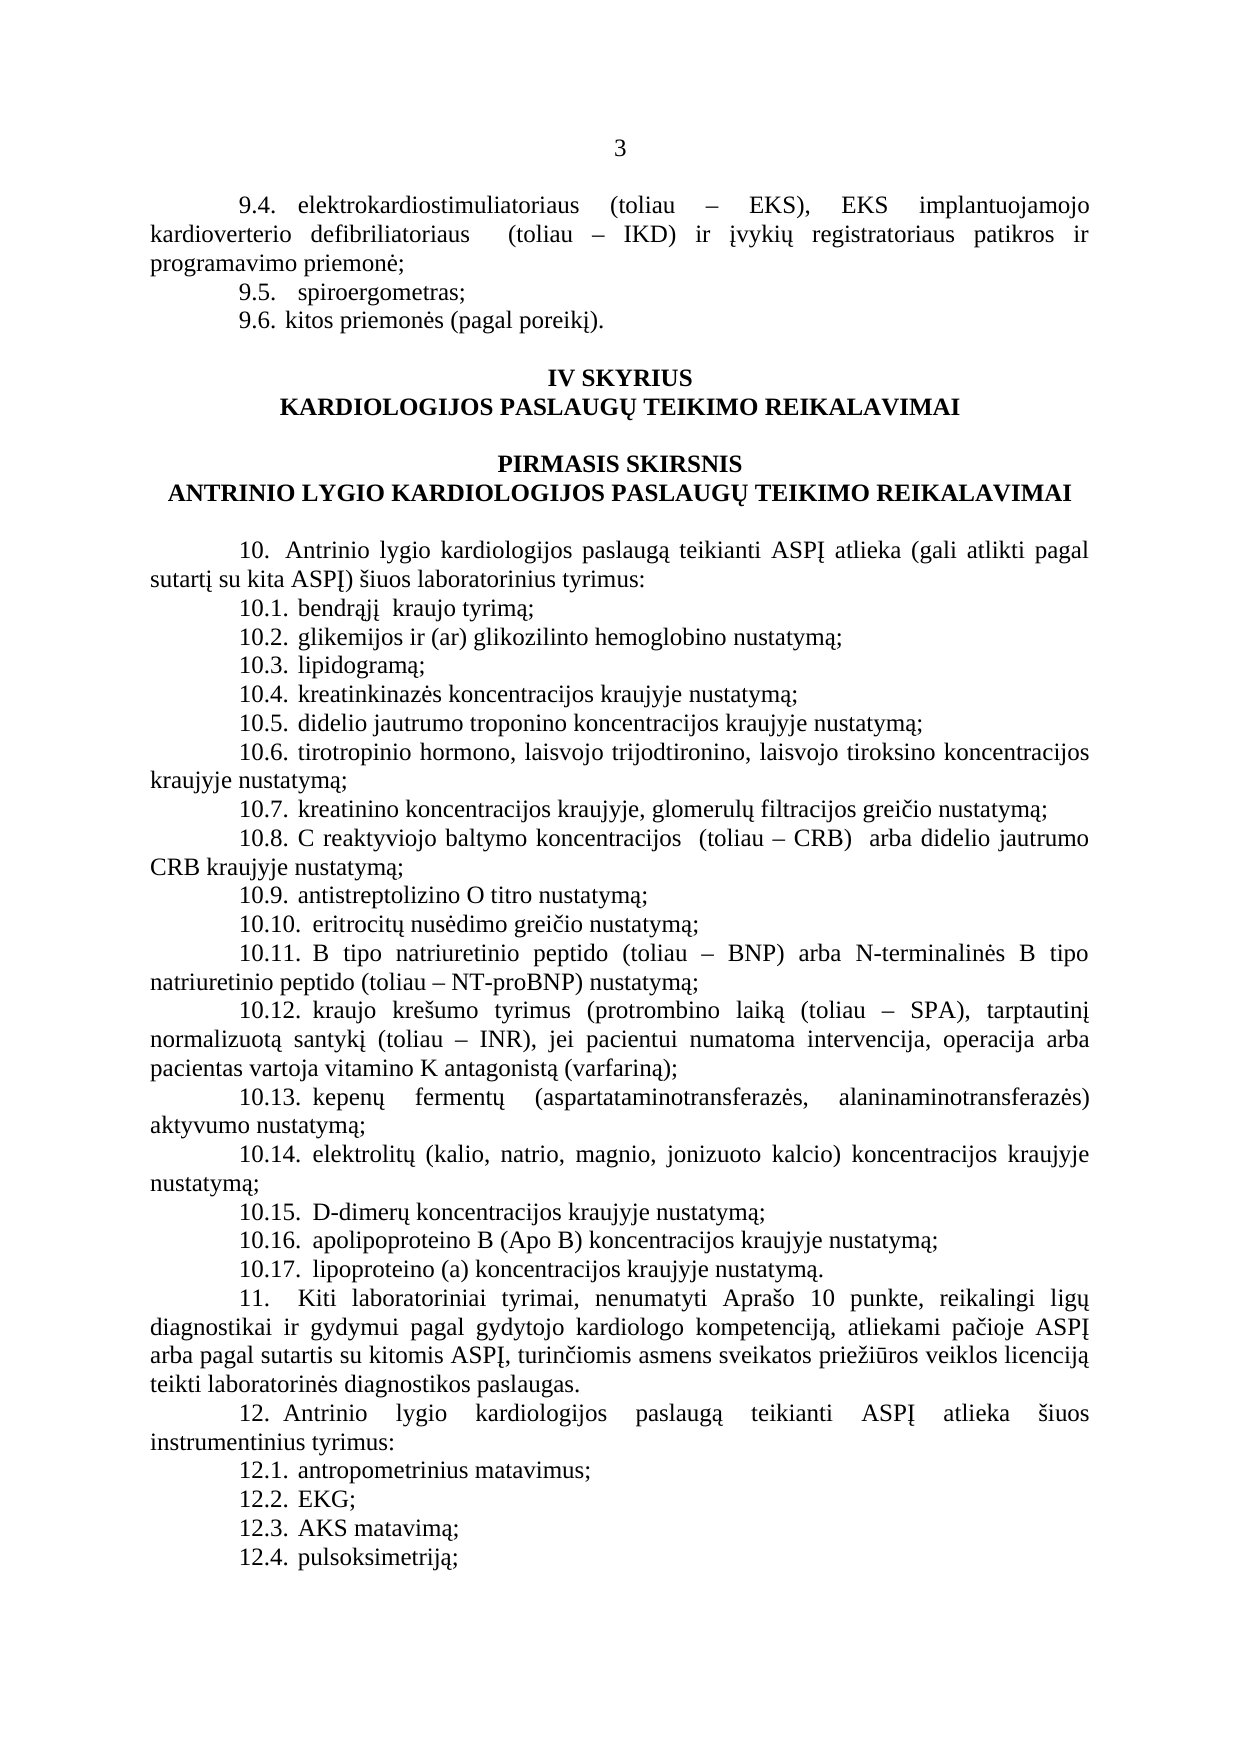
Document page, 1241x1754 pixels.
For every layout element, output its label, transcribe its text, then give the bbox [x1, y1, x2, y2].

text 10.7. kreatinino koncentracijos kraujyje, glomerulų filtracijos greičio nustatymą; [150, 794, 1090, 823]
text 10.11. B tipo natriuretinio peptido (toliau – BNP) arba N-terminalinės B tipo natriuretinio peptido (toliau – NT-proBNP) nustatymą; [150, 938, 1090, 995]
text 10.16. apolipoproteino B (Apo B) koncentracijos kraujyje nustatymą; [150, 1225, 1090, 1254]
text 12.4. pulsoksimetriją; [150, 1542, 1090, 1570]
text 10.10. eritrocitų nusėdimo greičio nustatymą; [150, 909, 1090, 938]
text 12.3. AKS matavimą; [150, 1513, 1090, 1542]
text PIRMASIS SKIRSNIS [150, 449, 1090, 478]
text 10.2. glikemijos ir (ar) glikozilinto hemoglobino nustatymą; [150, 622, 1090, 650]
text 9.6. kitos priemonės (pagal poreikį). [150, 305, 1090, 334]
text ANTRINIO LYGIO KARDIOLOGIJOS PASLAUGŲ TEIKIMO REIKALAVIMAI [150, 478, 1090, 507]
text 10.17. lipoproteino (a) koncentracijos kraujyje nustatymą. [150, 1254, 1090, 1283]
text 9.5. spiroergometras; [150, 277, 1090, 305]
text 10.5. didelio jautrumo troponino koncentracijos kraujyje nustatymą; [150, 708, 1090, 737]
text 12.1. antropometrinius matavimus; [150, 1455, 1090, 1484]
text 10.1. bendrąjį kraujo tyrimą; [150, 593, 1090, 622]
text 10.6. tirotropinio hormono, laisvojo trijodtironino, laisvojo tiroksino koncentracijos kraujyje nustatymą; [150, 737, 1090, 794]
text 10.14. elektrolitų (kalio, natrio, magnio, jonizuoto kalcio) koncentracijos kraujyje nustatymą; [150, 1139, 1090, 1197]
text 10.13. kepenų fermentų (aspartataminotransferazės, alaninaminotransferazės) aktyvumo nustatymą; [150, 1082, 1090, 1139]
text 10.3. lipidogramą; [150, 650, 1090, 679]
text 10.4. kreatinkinazės koncentracijos kraujyje nustatymą; [150, 679, 1090, 708]
subtitle KARDIOLOGIJOS PASLAUGŲ TEIKIMO REIKALAVIMAI [150, 392, 1090, 420]
text 10.12. kraujo krešumo tyrimus (protrombino laiką (toliau – SPA), tarptautinį normalizuotą santykį (toliau – INR), jei pacientui numatoma intervencija, operacija arba pacientas vartoja vitamino K antagonistą (varfariną); [150, 995, 1090, 1082]
text 10.8. C reaktyviojo baltymo koncentracijos (toliau – CRB) arba didelio jautrumo CRB kraujyje nustatymą; [150, 823, 1090, 880]
text 10.15. D-dimerų koncentracijos kraujyje nustatymą; [150, 1197, 1090, 1225]
subtitle IV SKYRIUS [150, 363, 1090, 392]
text 9.4. elektrokardiostimuliatoriaus (toliau – EKS), EKS implantuojamojo kardioverterio defibriliatoriaus (toliau – IKD) ir įvykių registratoriaus patikros ir programavimo priemonė; [150, 190, 1090, 277]
text 10.9. antistreptolizino O titro nustatymą; [150, 880, 1090, 909]
text 12.2. EKG; [150, 1484, 1090, 1513]
text 12. Antrinio lygio kardiologijos paslaugą teikianti ASPĮ atlieka šiuos instrumentinius tyrimus: [150, 1398, 1090, 1455]
text 10. Antrinio lygio kardiologijos paslaugą teikianti ASPĮ atlieka (gali atlikti pagal sutartį su kita ASPĮ) šiuos laboratorinius tyrimus: [150, 535, 1090, 593]
text 11. Kiti laboratoriniai tyrimai, nenumatyti Aprašo 10 punkte, reikalingi ligų diagnostikai ir gydymui pagal gydytojo kardiologo kompetenciją, atliekami pačioje ASPĮ arba pagal sutartis su kitomis ASPĮ, turinčiomis asmens sveikatos priežiūros veiklos licenciją teikti laboratorinės diagnostikos paslaugas. [150, 1283, 1090, 1398]
